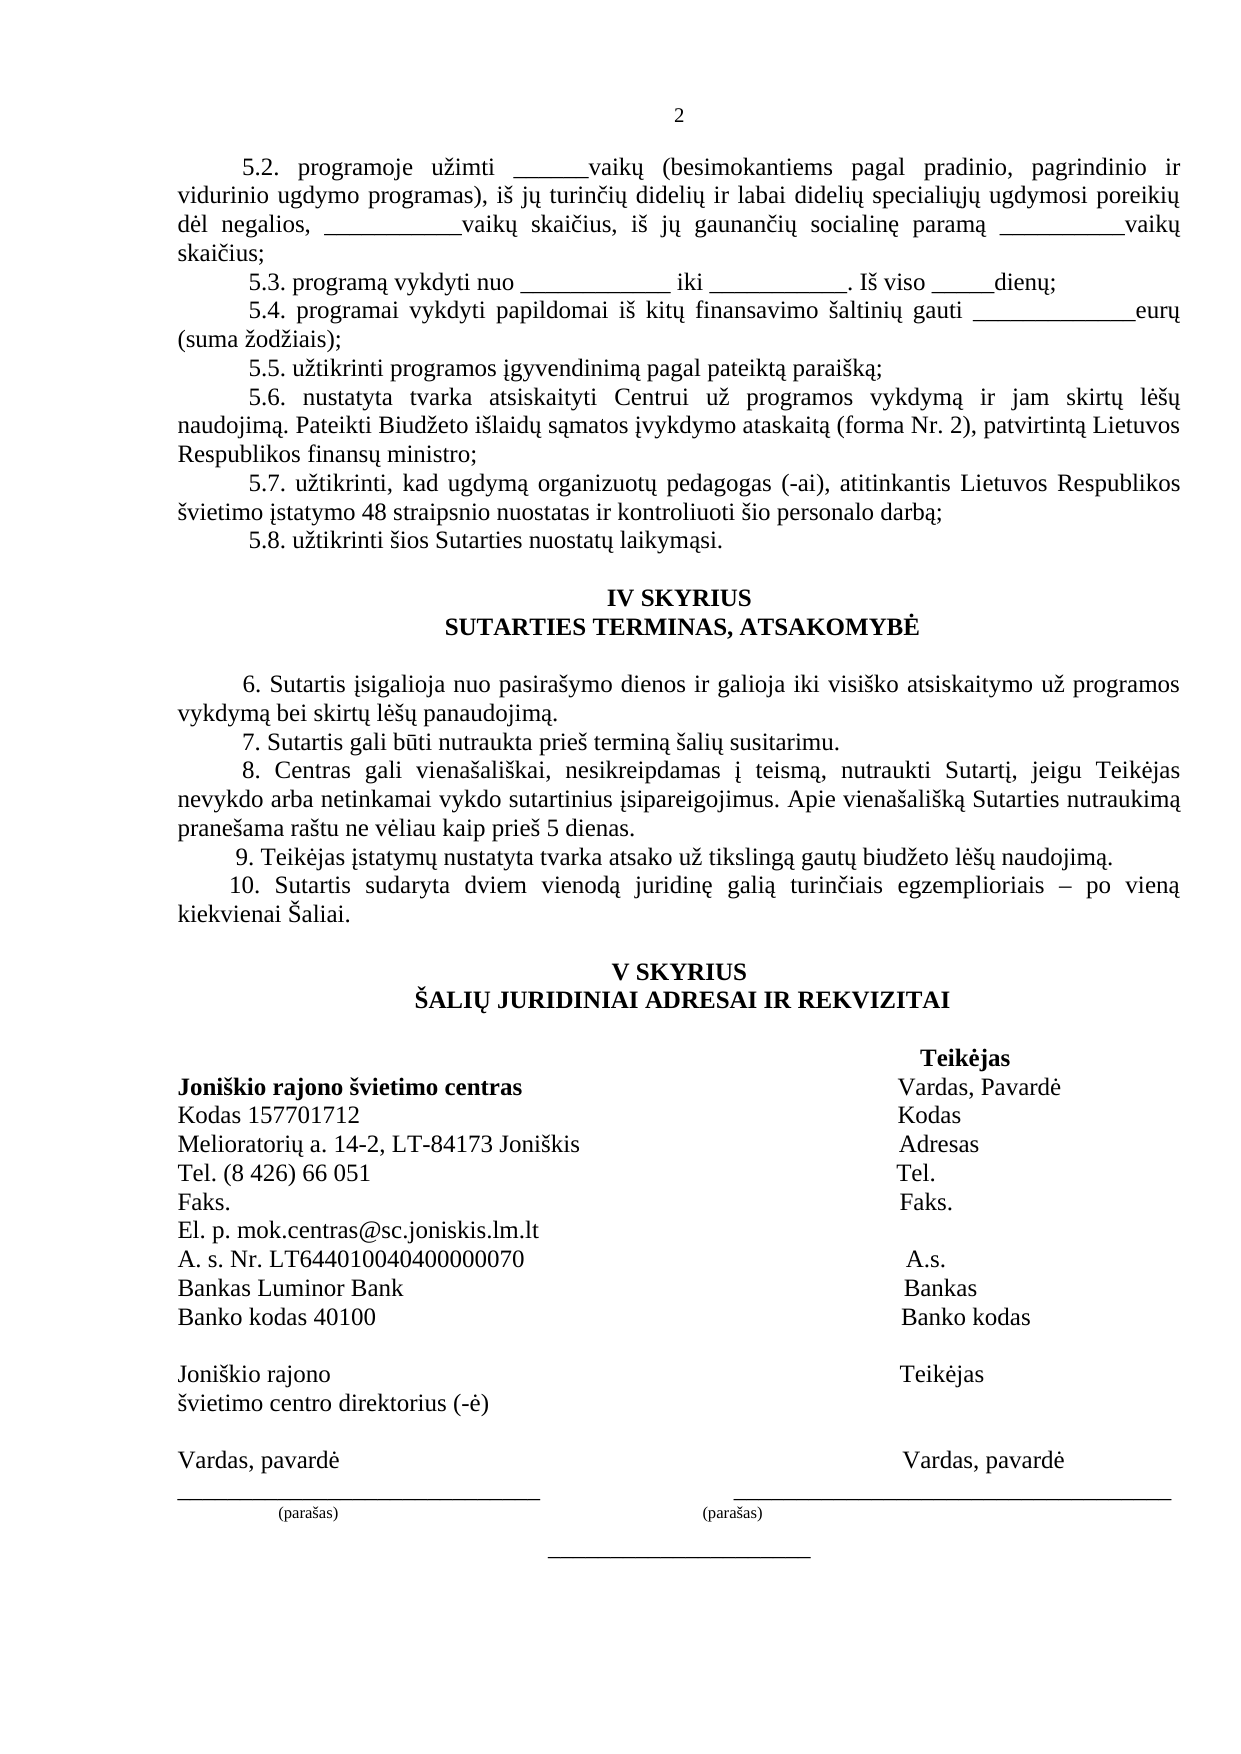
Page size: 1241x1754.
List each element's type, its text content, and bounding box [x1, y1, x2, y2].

text Bankas Luminor Bank Bankas [177, 1273, 1181, 1302]
text Tel. (8 426) 66 051 Tel. [177, 1158, 1181, 1187]
text Teikėjas [177, 1043, 1181, 1072]
text 9. Teikėjas įstatymų nustatyta tvarka atsako už tikslingą gautų biudžeto lėšų naudojimą. [177, 842, 1181, 870]
text Faks. Faks. [177, 1187, 1181, 1215]
text (parašas) (parašas) [177, 1503, 1181, 1532]
text 10. Sutartis sudaryta dviem vienodą juridinę galią turinčiais egzemplioriais – po vieną kiekvienai Šaliai. [177, 870, 1181, 928]
text ŠALIŲ JURIDINIAI ADRESAI IR REKVIZITAI [177, 985, 1181, 1014]
text Melioratorių a. 14-2, LT-84173 Joniškis Adresas [177, 1129, 1181, 1158]
text 5.6. nustatyta tvarka atsiskaityti Centrui už programos vykdymą ir jam skirtų lėšų naudojimą. Pateikti Biudžeto išlaidų sąmatos įvykdymo ataskaitą (forma Nr. 2), patvirtintą Lietuvos Respublikos finansų ministro; [177, 382, 1181, 468]
text 5.4. programai vykdyti papildomai iš kitų finansavimo šaltinių gauti _____________eurų (suma žodžiais); [177, 295, 1181, 353]
text El. p. mok.centras@sc.joniskis.lm.lt [177, 1215, 1181, 1244]
text 7. Sutartis gali būti nutraukta prieš terminą šalių susitarimu. [177, 727, 1181, 755]
text _____________________________ ___________________________________ [177, 1474, 1181, 1503]
text A. s. Nr. LT644010040400000070 A.s. [177, 1244, 1181, 1273]
text V SKYRIUS [177, 957, 1181, 985]
text IV SKYRIUS [177, 583, 1181, 612]
text 5.8. užtikrinti šios Sutarties nuostatų laikymąsi. [177, 525, 1181, 554]
text Banko kodas 40100 Banko kodas [177, 1302, 1181, 1330]
text Vardas, pavardė Vardas, pavardė [177, 1445, 1181, 1474]
text švietimo centro direktorius (-ė) [177, 1388, 1181, 1417]
text _____________________ [177, 1532, 1181, 1560]
text 5.7. užtikrinti, kad ugdymą organizuotų pedagogas (-ai), atitinkantis Lietuvos Respublikos švietimo įstatymo 48 straipsnio nuostatas ir kontroliuoti šio personalo darbą; [177, 468, 1181, 525]
text 5.2. programoje užimti ______vaikų (besimokantiems pagal pradinio, pagrindinio ir vidurinio ugdymo programas), iš jų turinčių didelių ir labai didelių specialiųjų ugdymosi poreikių dėl negalios, ___________vaikų skaičius, iš jų gaunančių socialinę paramą __________vaikų skaičius; [177, 152, 1181, 267]
text Joniškio rajono Teikėjas [177, 1359, 1181, 1388]
text Joniškio rajono švietimo centras Vardas, Pavardė [177, 1072, 1181, 1100]
text SUTARTIES TERMINAS, ATSAKOMYBĖ [177, 612, 1181, 640]
text 6. Sutartis įsigalioja nuo pasirašymo dienos ir galioja iki visiško atsiskaitymo už programos vykdymą bei skirtų lėšų panaudojimą. [177, 669, 1181, 727]
text Kodas 157701712 Kodas [177, 1100, 1181, 1129]
text 5.3. programą vykdyti nuo ____________ iki ___________. Iš viso _____dienų; [177, 267, 1181, 295]
text 8. Centras gali vienašališkai, nesikreipdamas į teismą, nutraukti Sutartį, jeigu Teikėjas nevykdo arba netinkamai vykdo sutartinius įsipareigojimus. Apie vienašališką Sutarties nutraukimą pranešama raštu ne vėliau kaip prieš 5 dienas. [177, 755, 1181, 842]
text 5.5. užtikrinti programos įgyvendinimą pagal pateiktą paraišką; [177, 353, 1181, 382]
